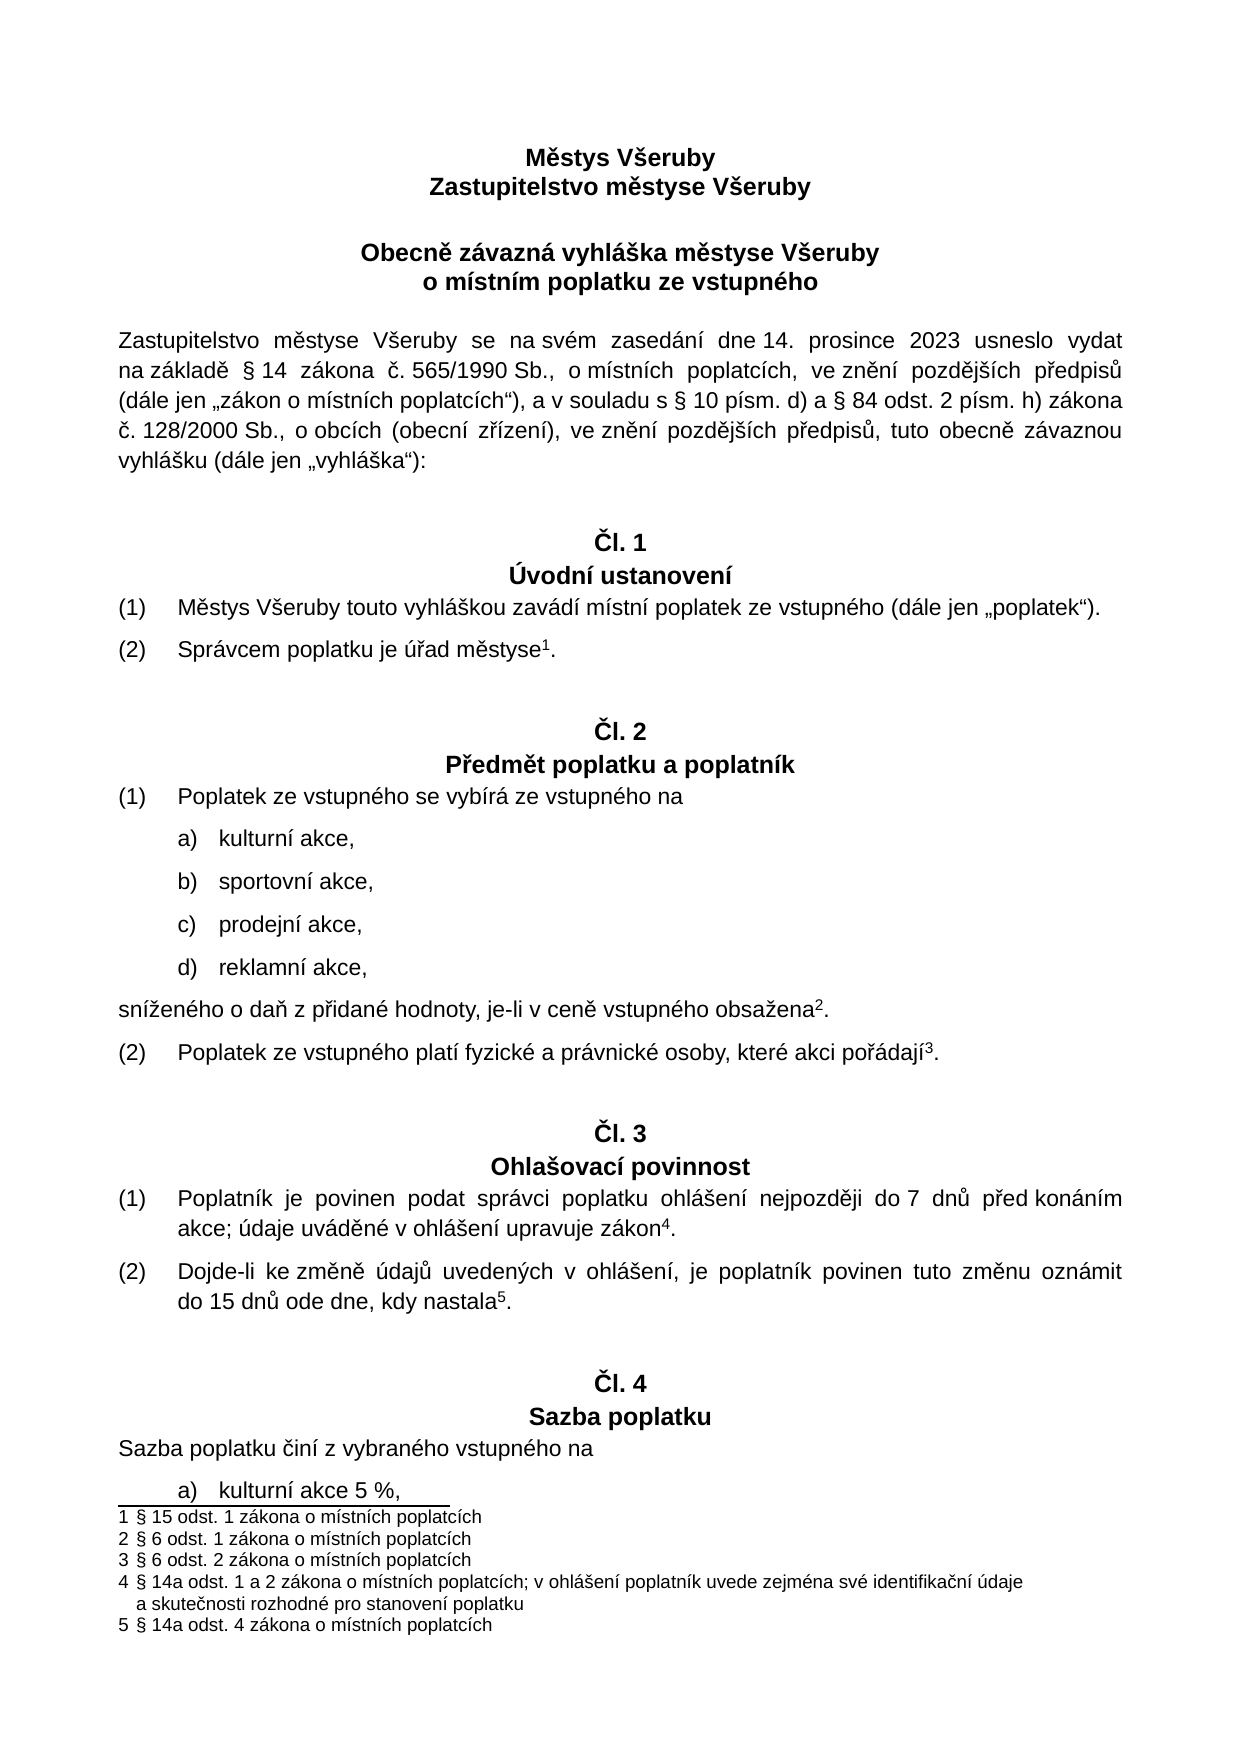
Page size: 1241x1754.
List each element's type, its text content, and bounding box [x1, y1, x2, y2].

list Městys Všeruby touto vyhláškou zavádí místní poplatek ze vstupného (dále jen „poplatek“). [118, 594, 1122, 620]
list § 14a odst. 4 zákona o místních poplatcích [118, 1614, 1122, 1635]
subtitle Čl. 3 Ohlašovací povinnost [118, 1119, 1122, 1181]
list kulturní akce, [177, 825, 1122, 852]
list § 14a odst. 1 a 2 zákona o místních poplatcích; v ohlášení poplatník uvede zejména své identifikační údaje a skutečnosti rozhodné pro stanovení poplatku [118, 1571, 1122, 1614]
list Dojde-li ke změně údajů uvedených v ohlášení, je poplatník povinen tuto změnu oznámit do 15 dnů ode dne, kdy nastala. [118, 1258, 1122, 1315]
list reklamní akce, [177, 953, 1122, 980]
list § 6 odst. 2 zákona o místních poplatcích [118, 1549, 1122, 1571]
list kulturní akce 5 %, [177, 1477, 1122, 1504]
list § 15 odst. 1 zákona o místních poplatcích [118, 1506, 1122, 1528]
subtitle Čl. 4 Sazba poplatku [118, 1368, 1122, 1430]
text § 6 odst. 1 zákona o místních poplatcích [118, 1528, 1122, 1549]
subtitle Čl. 2 Předmět poplatku a poplatník [118, 717, 1122, 778]
text sníženého o daň z přidané hodnoty, je-li v ceně vstupného obsažena. [118, 996, 1122, 1023]
list Správcem poplatku je úřad městyse. [118, 636, 1122, 663]
list prodejní akce, [177, 911, 1122, 937]
text Zastupitelstvo městyse Všeruby se na svém zasedání dne 14. prosince 2023 usneslo vydat na základě § 14 zákona č. 565/1990 Sb., o místních poplatcích, ve znění pozdějších předpisů (dále jen „zákon o místních poplatcích“), a v souladu s § 10 písm. d) a § 84 odst. 2 písm. h) zákona č. 128/2000 Sb., o obcích (obecní zřízení), ve znění pozdějších předpisů, tuto obecně závaznou vyhlášku (dále jen „vyhláška“): [118, 327, 1122, 474]
list Poplatník je povinen podat správci poplatku ohlášení nejpozději do 7 dnů před konáním akce; údaje uváděné v ohlášení upravuje zákon. [118, 1185, 1122, 1242]
list Poplatek ze vstupného platí fyzické a právnické osoby, které akci pořádají. [118, 1039, 1122, 1065]
list Poplatek ze vstupného se vybírá ze vstupného na [118, 783, 1122, 809]
text Městys Všeruby Zastupitelstvo městyse Všeruby [118, 143, 1122, 201]
subtitle Čl. 1 Úvodní ustanovení [118, 528, 1122, 589]
list sportovní akce, [177, 868, 1122, 894]
text Sazba poplatku činí z vybraného vstupného na [118, 1434, 1122, 1461]
subtitle Obecně závazná vyhláška městyse Všeruby o místním poplatku ze vstupného [118, 238, 1122, 295]
